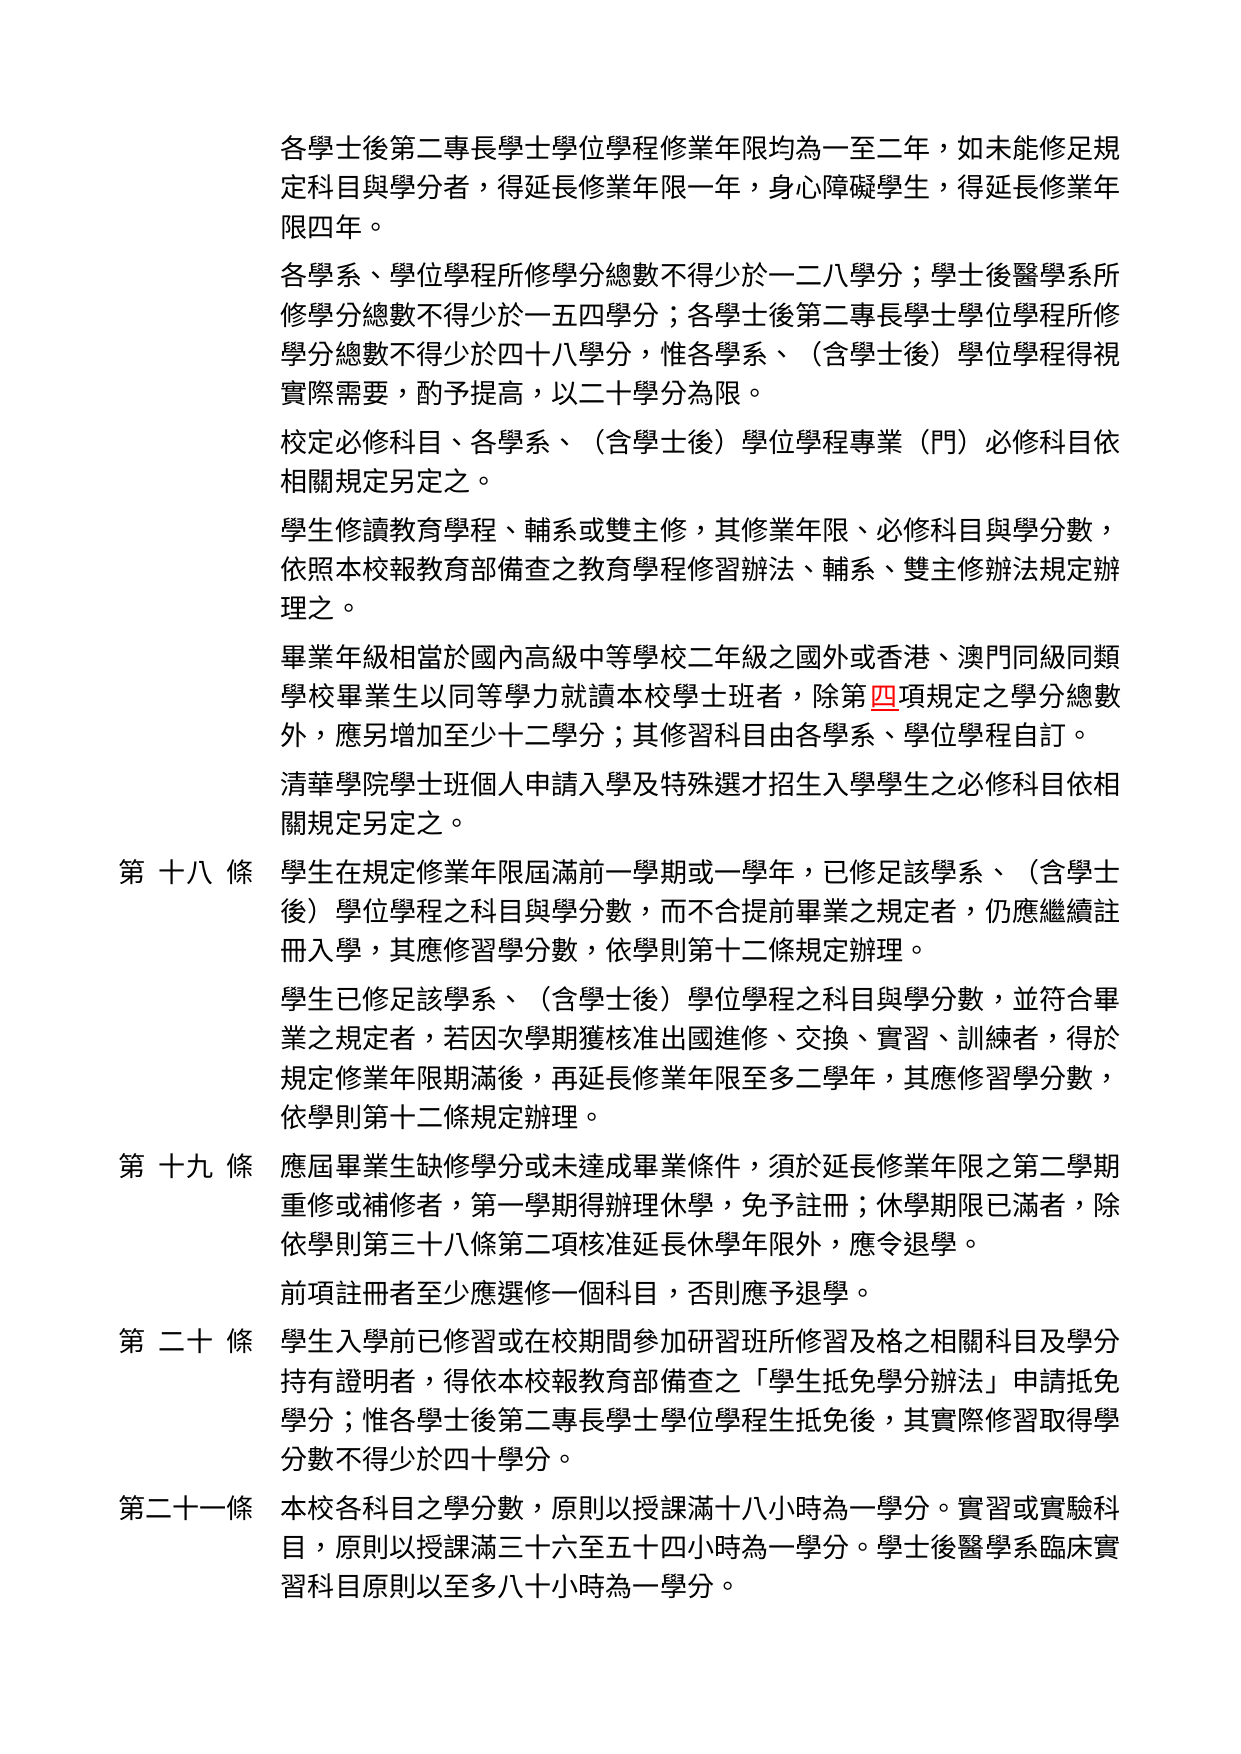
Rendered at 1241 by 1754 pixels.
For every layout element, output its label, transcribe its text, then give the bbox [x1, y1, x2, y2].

text 清華學院學士班個人申請入學及特殊選才招生入學學生之必修科目依相關規定另定之。 [281, 763, 1122, 841]
text 前項註冊者至少應選修一個科目，否則應予退學。 [281, 1272, 1122, 1311]
text 第二十一條 本校各科目之學分數，原則以授課滿十八小時為一學分。實習或實驗科目，原則以授課滿三十六至五十四小時為一學分。學士後醫學系臨床實習科目原則以至多八十小時為一學分。 [118, 1487, 1122, 1604]
text 各學士後第二專長學士學位學程修業年限均為一至二年，如未能修足規定科目與學分者，得延長修業年限一年，身心障礙學生，得延長修業年限四年。 [281, 127, 1122, 245]
text 第 二十 條 學生入學前已修習或在校期間參加研習班所修習及格之相關科目及學分持有證明者，得依本校報教育部備查之「學生抵免學分辦法」申請抵免學分；惟各學士後第二專長學士學位學程生抵免後，其實際修習取得學分數不得少於四十學分。 [118, 1320, 1122, 1477]
text 第 十八 條 學生在規定修業年限屆滿前一學期或一學年，已修足該學系、（含學士後）學位學程之科目與學分數，而不合提前畢業之規定者，仍應繼續註冊入學，其應修習學分數，依學則第十二條規定辦理。 [118, 851, 1122, 969]
text 第 十九 條 應屆畢業生缺修學分或未達成畢業條件，須於延長修業年限之第二學期重修或補修者，第一學期得辦理休學，免予註冊；休學期限已滿者，除依學則第三十八條第二項核准延長休學年限外，應令退學。 [118, 1144, 1122, 1262]
text 學生修讀教育學程、輔系或雙主修，其修業年限、必修科目與學分數，依照本校報教育部備查之教育學程修習辦法、輔系、雙主修辦法規定辦理之。 [281, 508, 1122, 626]
text 各學系、學位學程所修學分總數不得少於一二八學分；學士後醫學系所修學分總數不得少於一五四學分；各學士後第二專長學士學位學程所修學分總數不得少於四十八學分，惟各學系、（含學士後）學位學程得視實際需要，酌予提高，以二十學分為限。 [281, 254, 1122, 411]
text 畢業年級相當於國內高級中等學校二年級之國外或香港、澳門同級同類學校畢業生以同等學力就讀本校學士班者，除第四項規定之學分總數外，應另增加至少十二學分；其修習科目由各學系、學位學程自訂。 [281, 636, 1122, 753]
text 學生已修足該學系、（含學士後）學位學程之科目與學分數，並符合畢業之規定者，若因次學期獲核准出國進修、交換、實習、訓練者，得於規定修業年限期滿後，再延長修業年限至多二學年，其應修習學分數，依學則第十二條規定辦理。 [281, 978, 1122, 1135]
text 校定必修科目、各學系、（含學士後）學位學程專業（門）必修科目依相關規定另定之。 [281, 421, 1122, 499]
